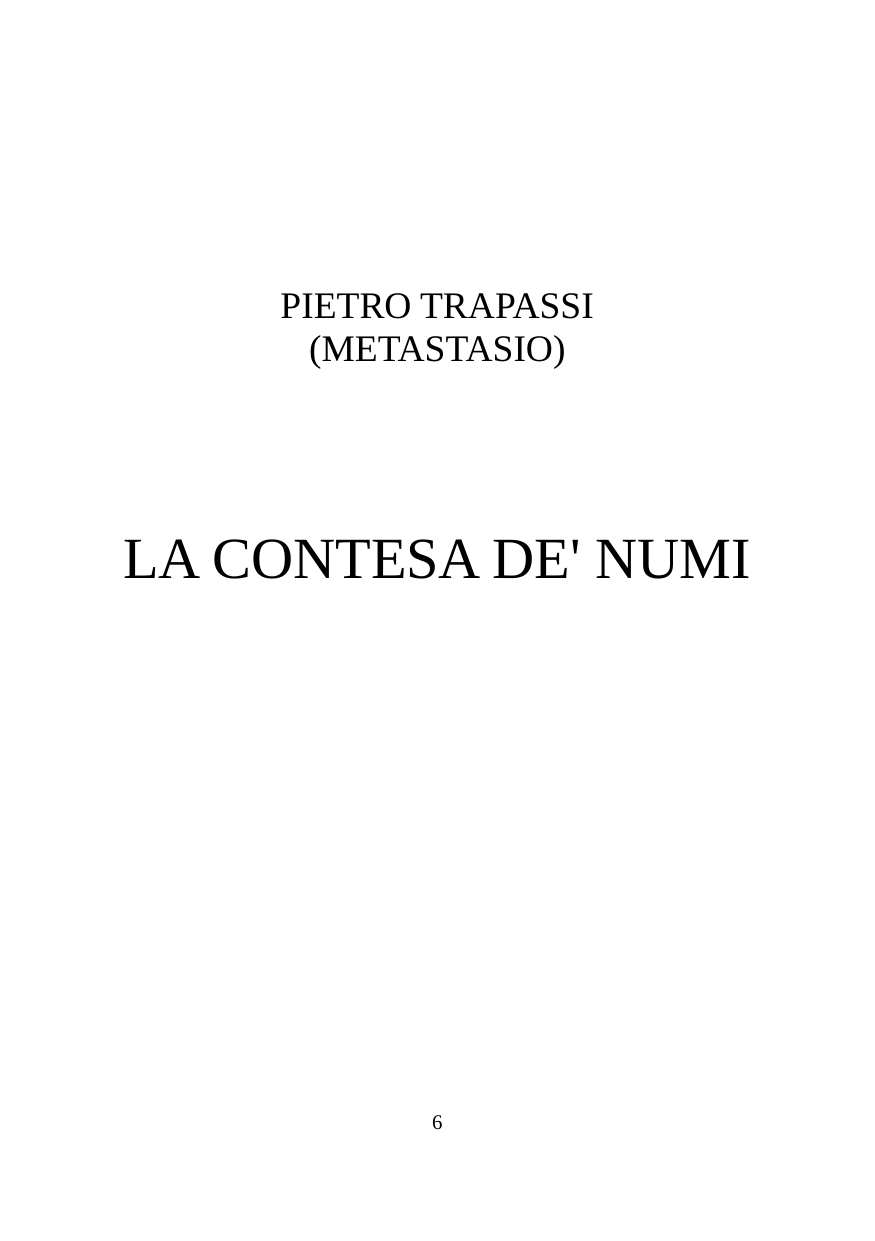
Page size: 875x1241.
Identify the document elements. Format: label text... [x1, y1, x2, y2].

subtitle LA CONTESA DE' NUMI [106, 524, 768, 592]
text PIETRO TRAPASSI (METASTASIO) [106, 283, 768, 369]
